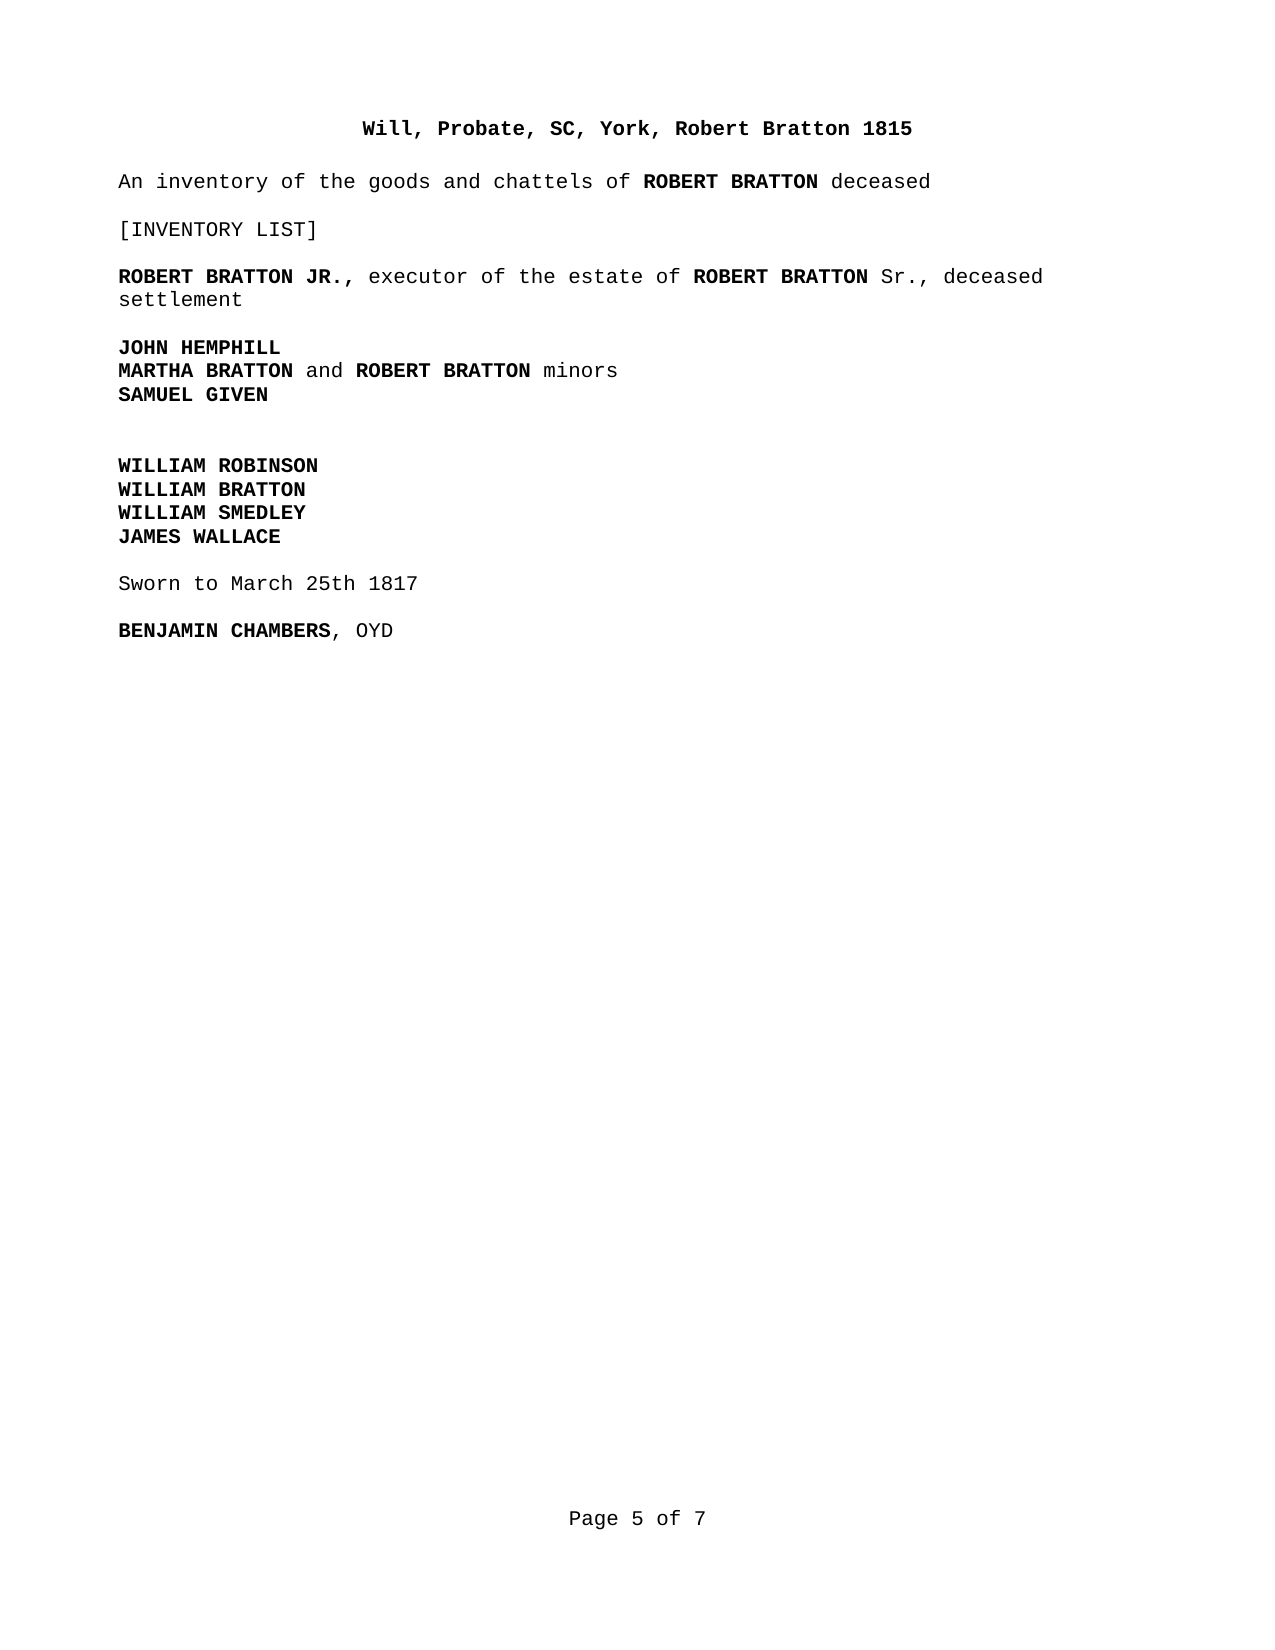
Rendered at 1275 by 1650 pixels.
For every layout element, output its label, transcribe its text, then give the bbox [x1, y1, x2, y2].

text Benjamin Chambers, OYD [118, 621, 1157, 644]
text An inventory of the goods and chattels of Robert Bratton deceased [118, 171, 1157, 195]
text Martha Bratton and Robert Bratton minors [118, 360, 1157, 384]
text Sworn to March 25th 1817 [118, 573, 1157, 597]
text James Wallace [118, 526, 1157, 549]
text Samuel given [118, 384, 1157, 408]
text Robert Bratton JR., executor of the estate of Robert Bratton Sr., deceased settlement [118, 266, 1157, 313]
text WILLIAM SMEDLEY [118, 502, 1157, 526]
text John Hemphill [118, 337, 1157, 360]
text William Bratton [118, 479, 1157, 502]
text William Robinson [118, 455, 1157, 479]
text [Inventory list] [118, 218, 1157, 242]
